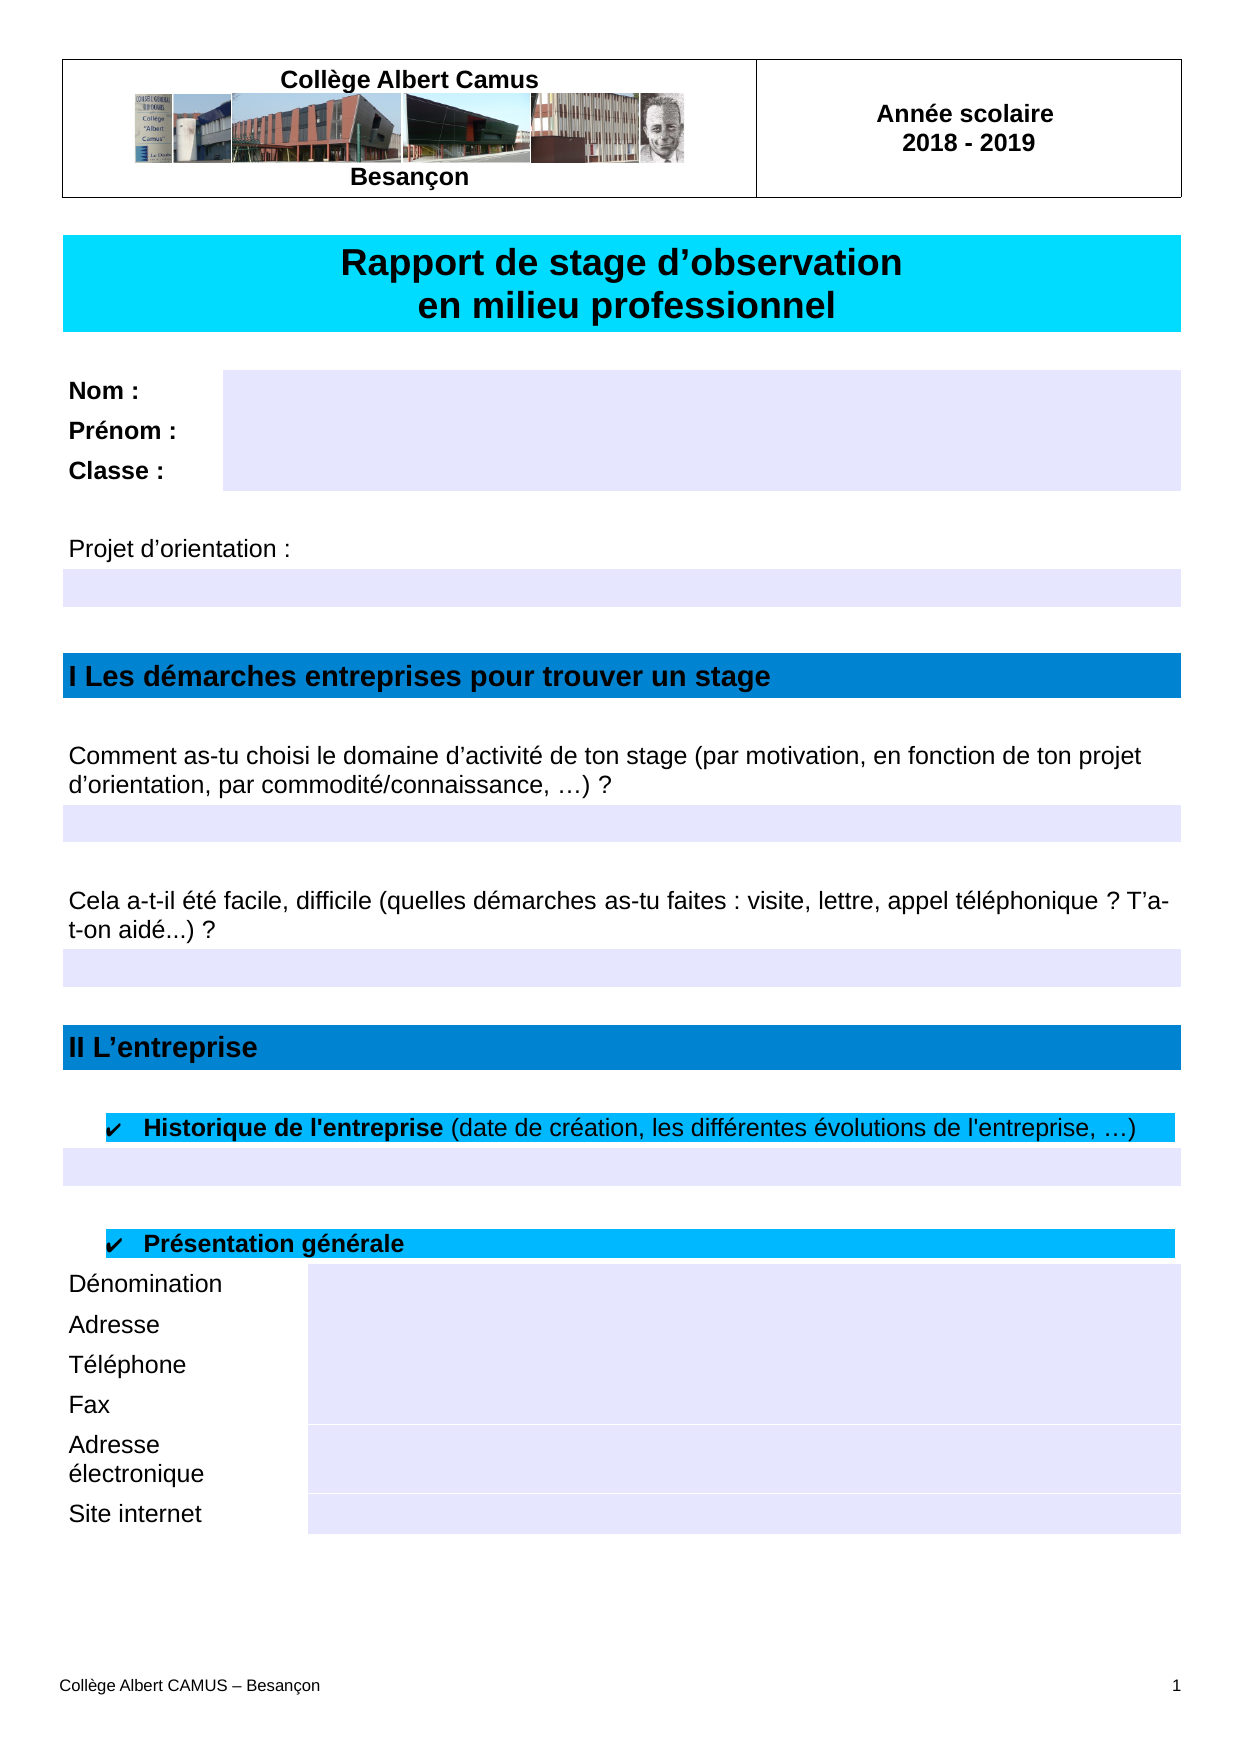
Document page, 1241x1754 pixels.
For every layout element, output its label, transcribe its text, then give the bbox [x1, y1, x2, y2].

table_cell [63, 843, 1181, 880]
table_cell Dénomination [63, 1264, 308, 1304]
table_cell Fax [63, 1384, 308, 1424]
table_cell [63, 1148, 1181, 1186]
table_cell Projet d’orientation : [63, 529, 1181, 569]
table_cell Présentation générale [63, 1224, 1181, 1264]
table_cell [63, 949, 1181, 987]
table_cell Site internet [63, 1494, 308, 1534]
table_cell Nom : [63, 370, 223, 410]
table_cell [63, 698, 1181, 736]
table_cell Comment as-tu choisi le domaine d’activité de ton stage (par motivation, en fonction de ton projet d’orientation, par commodité/connaissance, …) ? [63, 736, 1181, 804]
picture [134, 93, 685, 163]
table_cell II L’entreprise [63, 1025, 1181, 1070]
table_cell [63, 607, 1181, 653]
table_cell Cela a-t-il été facile, difficile (quelles démarches as-tu faites : visite, lettre, appel téléphonique ? T’a-t-on aidé...) ? [63, 880, 1181, 949]
table_cell [223, 451, 1181, 491]
table_cell [308, 1264, 1181, 1304]
table_cell I Les démarches entreprises pour trouver un stage [63, 653, 1181, 698]
table_cell Téléphone [63, 1344, 308, 1384]
table_cell Rapport de stage d’observation en milieu professionnel [63, 235, 1181, 332]
table_cell Prénom : [63, 410, 223, 451]
table_cell [308, 1425, 1181, 1493]
table_cell [63, 1534, 1181, 1624]
table_cell [63, 198, 1181, 235]
table_cell [63, 1186, 1181, 1223]
table_cell [308, 1344, 1181, 1384]
table_cell [308, 1384, 1181, 1424]
table_cell [63, 805, 1181, 842]
table_header Année scolaire 2018 - 2019 [757, 60, 1181, 197]
table_cell [308, 1304, 1181, 1344]
table_cell [63, 987, 1181, 1025]
table_cell [223, 370, 1181, 410]
table_cell [308, 1494, 1181, 1534]
table_cell Historique de l'entreprise (date de création, les différentes évolutions de l'entreprise, …) [63, 1108, 1181, 1148]
table_cell Classe : [63, 451, 223, 491]
table_cell Adresse [63, 1304, 308, 1344]
table_cell [63, 491, 1181, 529]
table_cell [63, 1070, 1181, 1108]
table_cell [63, 569, 1181, 607]
table_cell [63, 333, 1181, 370]
table_cell [223, 410, 1181, 451]
table_cell Adresse électronique [63, 1425, 308, 1493]
table_header Collège Albert Camus Besançon [63, 60, 756, 197]
